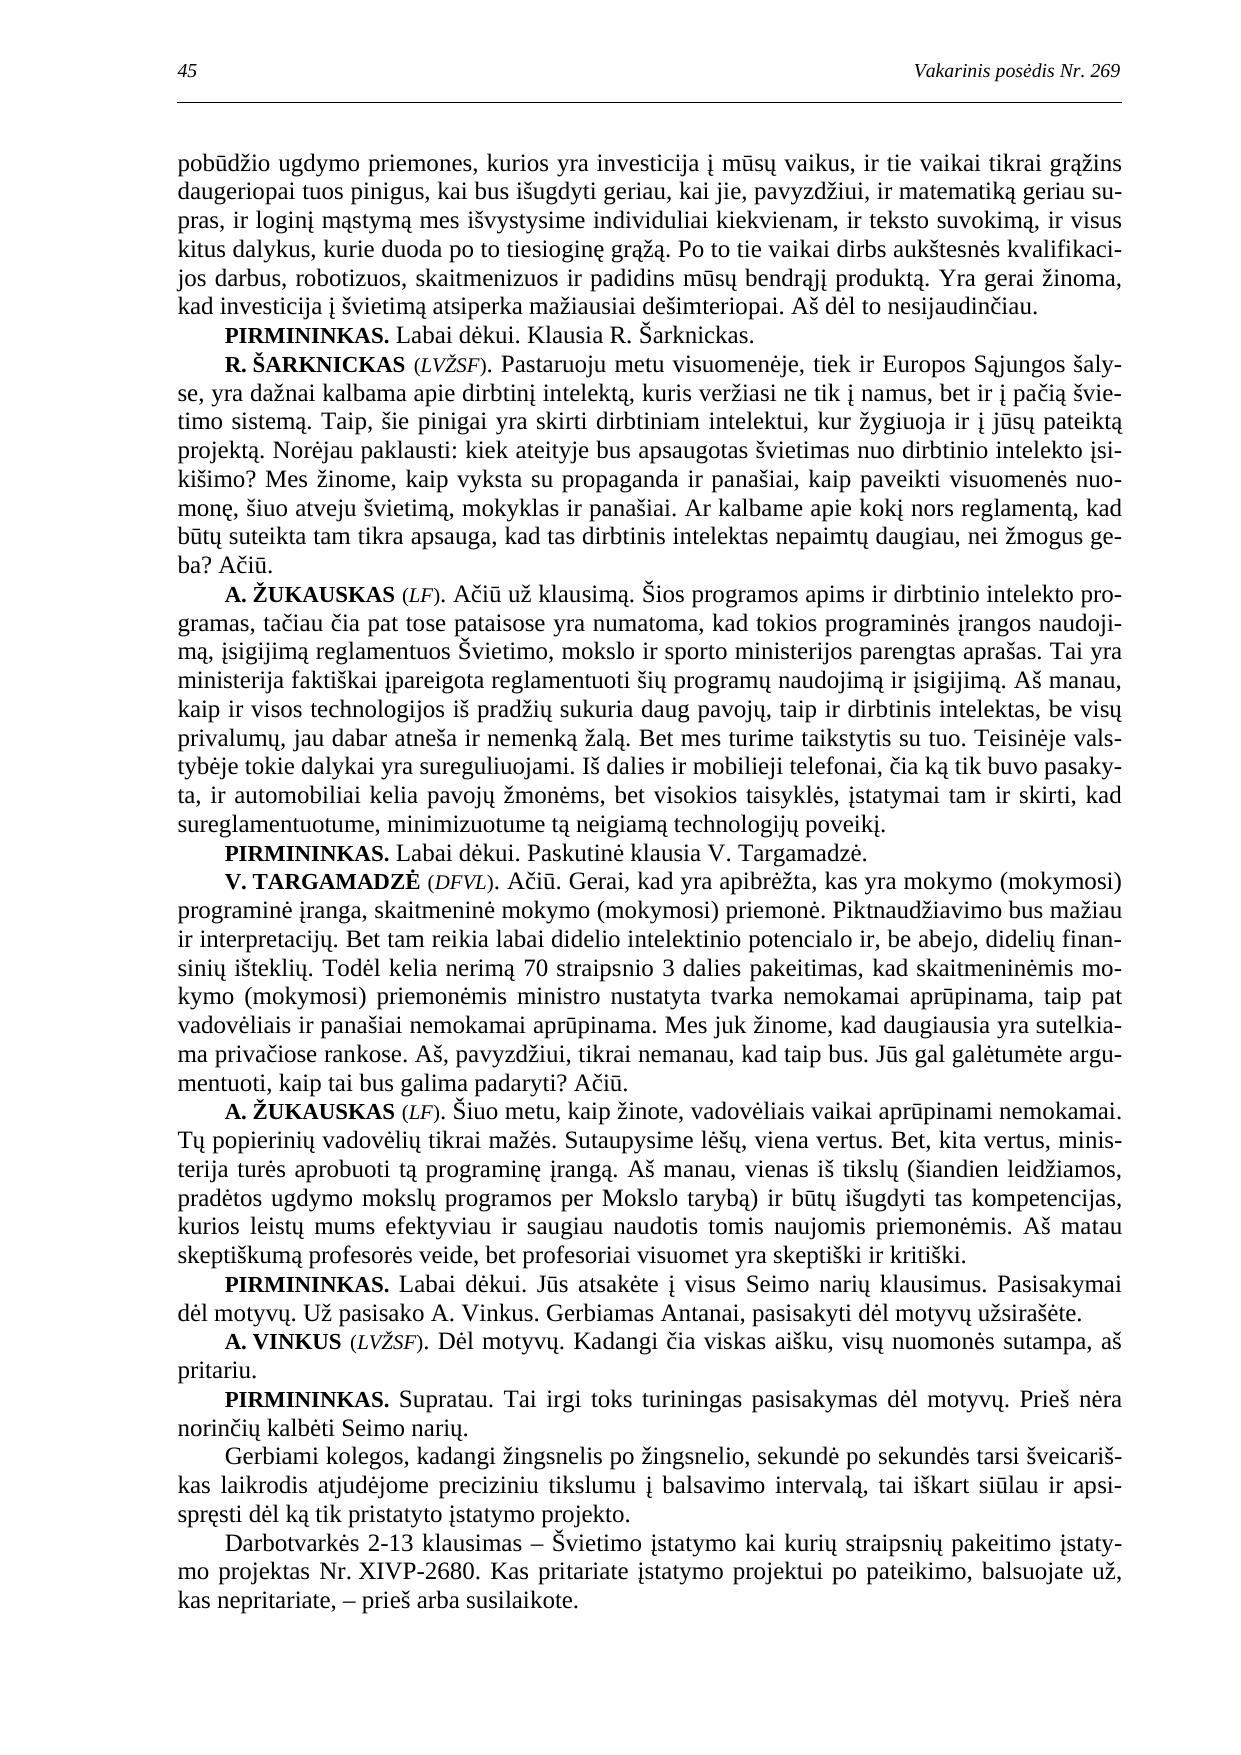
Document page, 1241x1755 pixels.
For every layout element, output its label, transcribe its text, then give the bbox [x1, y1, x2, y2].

text PIRMININKAS. Su­pra­tau. Tai ir­gi toks tu­ri­nin­gas pa­si­sa­ky­mas dėl mo­ty­vų. Prieš nė­ra no­rin­čių kal­bė­ti Sei­mo na­rių. [177, 1384, 1122, 1441]
text A. ŽUKAUSKAS (LF). Ačiū už klau­si­mą. Šios pro­gra­mos apims ir dirb­ti­nio in­te­lek­to pro­gra­mas, ta­čiau čia pat to­se pa­tai­so­se yra nu­ma­to­ma, kad to­kios pro­gra­mi­nės įran­gos nau­do­ji­mą, įsi­gi­ji­mą reg­la­men­tuos Švie­ti­mo, moks­lo ir spor­to mi­nis­te­ri­jos pa­reng­tas ap­ra­šas. Tai yra mi­nis­te­ri­ja fak­tiš­kai įpa­rei­go­ta reg­la­men­tuo­ti šių pro­gra­mų nau­do­ji­mą ir įsi­gi­ji­mą. Aš ma­nau, kaip ir vi­sos tech­no­lo­gi­jos iš pra­džių su­ku­ria daug pa­vo­jų, taip ir dirb­ti­nis in­te­lek­tas, be vi­sų pri­va­lu­mų, jau da­bar at­ne­ša ir ne­men­ką ža­lą. Bet mes tu­ri­me taiks­ty­tis su tuo. Tei­si­nė­je vals­ty­bė­je to­kie da­ly­kai yra su­re­gu­liuo­ja­mi. Iš da­lies ir mo­bi­lie­ji te­le­fo­nai, čia ką tik bu­vo pa­sa­ky­ta, ir au­to­mo­bi­liai ke­lia pa­vo­jų žmo­nėms, bet vi­so­kios tai­syk­lės, įsta­ty­mai tam ir skir­ti, kad su­reg­la­men­tuo­tu­me, mi­ni­mi­zuo­tu­me tą nei­gia­mą tech­no­lo­gi­jų po­vei­kį. [177, 579, 1122, 838]
text Dar­bo­tvarkės 2-13 klau­si­mas – Švie­ti­mo įsta­ty­mo kai ku­rių straips­nių pa­kei­ti­mo įsta­ty­mo pro­jek­tas Nr. XIVP-2680. Kas pri­ta­ria­te įsta­ty­mo pro­jek­tui po pa­tei­ki­mo, bal­suo­ja­te už, kas ne­pri­ta­ria­te, – prieš ar­ba su­si­lai­ko­te. [177, 1528, 1122, 1614]
text PIRMININKAS. La­bai dė­kui. Pas­ku­ti­nė klau­sia V. Tar­ga­ma­dzė. [177, 838, 1122, 866]
text po­bū­džio ug­dy­mo prie­mo­nes, ku­rios yra in­ves­ti­ci­ja į mū­sų vai­kus, ir tie vai­kai tik­rai grą­žins dau­ge­rio­pai tuos pi­ni­gus, kai bus iš­ug­dy­ti ge­riau, kai jie, pa­vyz­džiui, ir ma­te­ma­ti­ką ge­riau su­pras, ir lo­gi­nį mąs­ty­mą mes iš­vys­ty­si­me in­di­vi­du­liai kiek­vie­nam, ir teks­to su­vo­ki­mą, ir vi­sus ki­tus da­ly­kus, ku­rie duo­da po to tie­sio­gi­nę grą­žą. Po to tie vai­kai dirbs aukš­tes­nės kva­li­fi­ka­ci­jos dar­bus, ro­bo­ti­zuos, skait­me­ni­zuos ir pa­di­dins mū­sų ben­drą­jį pro­duk­tą. Yra ge­rai ži­no­ma, kad in­ves­ti­ci­ja į švie­ti­mą at­si­per­ka ma­žiau­siai de­šim­te­rio­pai. Aš dėl to ne­sijaudin­čiau. [177, 148, 1122, 320]
text R. ŠARKNICKAS (LVŽSF). Pas­ta­ruo­ju me­tu vi­suo­me­nė­je, tiek ir Eu­ro­pos Są­jun­gos ša­ly­se, yra daž­nai kal­ba­ma apie dirb­ti­nį in­te­lek­tą, ku­ris ver­žia­si ne tik į na­mus, bet ir į pa­čią švie­ti­mo sis­te­mą. Taip, šie pi­ni­gai yra skir­ti dirb­ti­niam in­te­lek­tui, kur žy­giuo­ja ir į jū­sų pa­teik­tą pro­jek­tą. No­rė­jau pa­klaus­ti: kiek at­ei­ty­je bus ap­sau­go­tas švie­ti­mas nuo dirb­ti­nio in­te­lek­to įsi­ki­ši­mo? Mes ži­no­me, kaip vyks­ta su pro­pa­gan­da ir pa­na­šiai, kaip pa­veik­ti vi­suo­me­nės nuo­mo­nę, šiuo at­ve­ju švie­ti­mą, mo­kyk­las ir pa­na­šiai. Ar kal­ba­me apie ko­kį nors reg­la­men­tą, kad bū­tų su­teik­ta tam tik­ra ap­sau­ga, kad tas dirb­ti­nis in­te­lek­tas ne­pa­im­tų dau­giau, nei žmo­gus ge­ba? Ačiū. [177, 349, 1122, 579]
text V. TARGAMADZĖ (DFVL). Ačiū. Ge­rai, kad yra api­brėž­ta, kas yra mo­ky­mo (mo­ky­mo­si) pro­gra­mi­nė įran­ga, skait­me­ni­nė mo­ky­mo (mo­ky­mo­si) prie­mo­nė. Pik­tnau­džia­vi­mo bus ma­žiau ir in­ter­pre­ta­ci­jų. Bet tam rei­kia la­bai di­de­lio in­te­lek­ti­nio po­ten­cia­lo ir, be abe­jo, di­de­lių fi­nan­si­nių iš­tek­lių. To­dėl ke­lia ne­ri­mą 70 straips­nio 3 da­lies pa­kei­ti­mas, kad skait­me­ni­nė­mis mo­ky­mo (mo­ky­mo­si) prie­mo­nė­mis mi­nist­ro nu­sta­ty­ta tvar­ka ne­mo­ka­mai ap­rū­pi­na­ma, taip pat va­do­vė­liais ir pa­na­šiai ne­mo­ka­mai ap­rū­pi­na­ma. Mes juk ži­no­me, kad dau­giau­sia yra su­tel­kia­ma pri­va­čio­se ran­ko­se. Aš, pa­vyz­džiui, tik­rai ne­ma­nau, kad taip bus. Jūs gal ga­lė­tu­mė­te ar­gu­men­tuo­ti, kaip tai bus ga­li­ma pa­da­ry­ti? Ačiū. [177, 866, 1122, 1096]
text A. VINKUS (LVŽSF). Dėl mo­ty­vų. Ka­dan­gi čia vis­kas aiš­ku, vi­sų nuo­mo­nės su­tam­pa, aš pri­ta­riu. [177, 1326, 1122, 1384]
text A. ŽUKAUSKAS (LF). Šiuo me­tu, kaip ži­no­te, va­do­vė­liais vai­kai ap­rū­pi­na­mi ne­mo­ka­mai. Tų po­pie­ri­nių va­do­vė­lių tik­rai ma­žės. Su­tau­py­si­me lė­šų, vie­na ver­tus. Bet, ki­ta ver­tus, mi­nis­te­ri­ja tu­rės ap­ro­buo­ti tą pro­gra­mi­nę įran­gą. Aš ma­nau, vie­nas iš tiks­lų (šian­dien lei­džia­mos, pra­dė­tos ug­dy­mo moks­lų pro­gra­mos per Moks­lo ta­ry­bą) ir bū­tų iš­ug­dy­ti tas kom­pe­ten­ci­jas, ku­rios leis­tų mums efek­ty­viau ir sau­giau nau­do­tis to­mis nau­jo­mis prie­mo­nė­mis. Aš ma­tau skep­tiš­ku­mą pro­fe­so­rės vei­de, bet pro­fe­so­riai vi­suo­met yra skep­tiš­ki ir kri­tiš­ki. [177, 1096, 1122, 1269]
text PIRMININKAS. La­bai dė­kui. Jūs at­sa­kė­te į vi­sus Sei­mo na­rių klau­si­mus. Pa­si­sa­ky­mai dėl mo­ty­vų. Už pa­si­sa­ko A. Vin­kus. Ger­bia­mas An­ta­nai, pa­si­sa­ky­ti dėl mo­ty­vų už­si­ra­šė­te. [177, 1269, 1122, 1326]
text PIRMININKAS. La­bai dė­kui. Klau­sia R. Šar­knic­kas. [177, 320, 1122, 349]
text Ger­bia­mi ko­le­gos, ka­dan­gi žings­ne­lis po žings­ne­lio, se­kun­dė po se­kun­dės tar­si švei­ca­riš­kas laik­ro­dis at­ju­dė­jo­me pre­ci­zi­niu tiks­lu­mu į bal­sa­vi­mo in­ter­va­lą, tai iš­kart siū­lau ir ap­si­spręs­ti dėl ką tik pri­sta­ty­to įsta­ty­mo pro­jek­to. [177, 1441, 1122, 1528]
